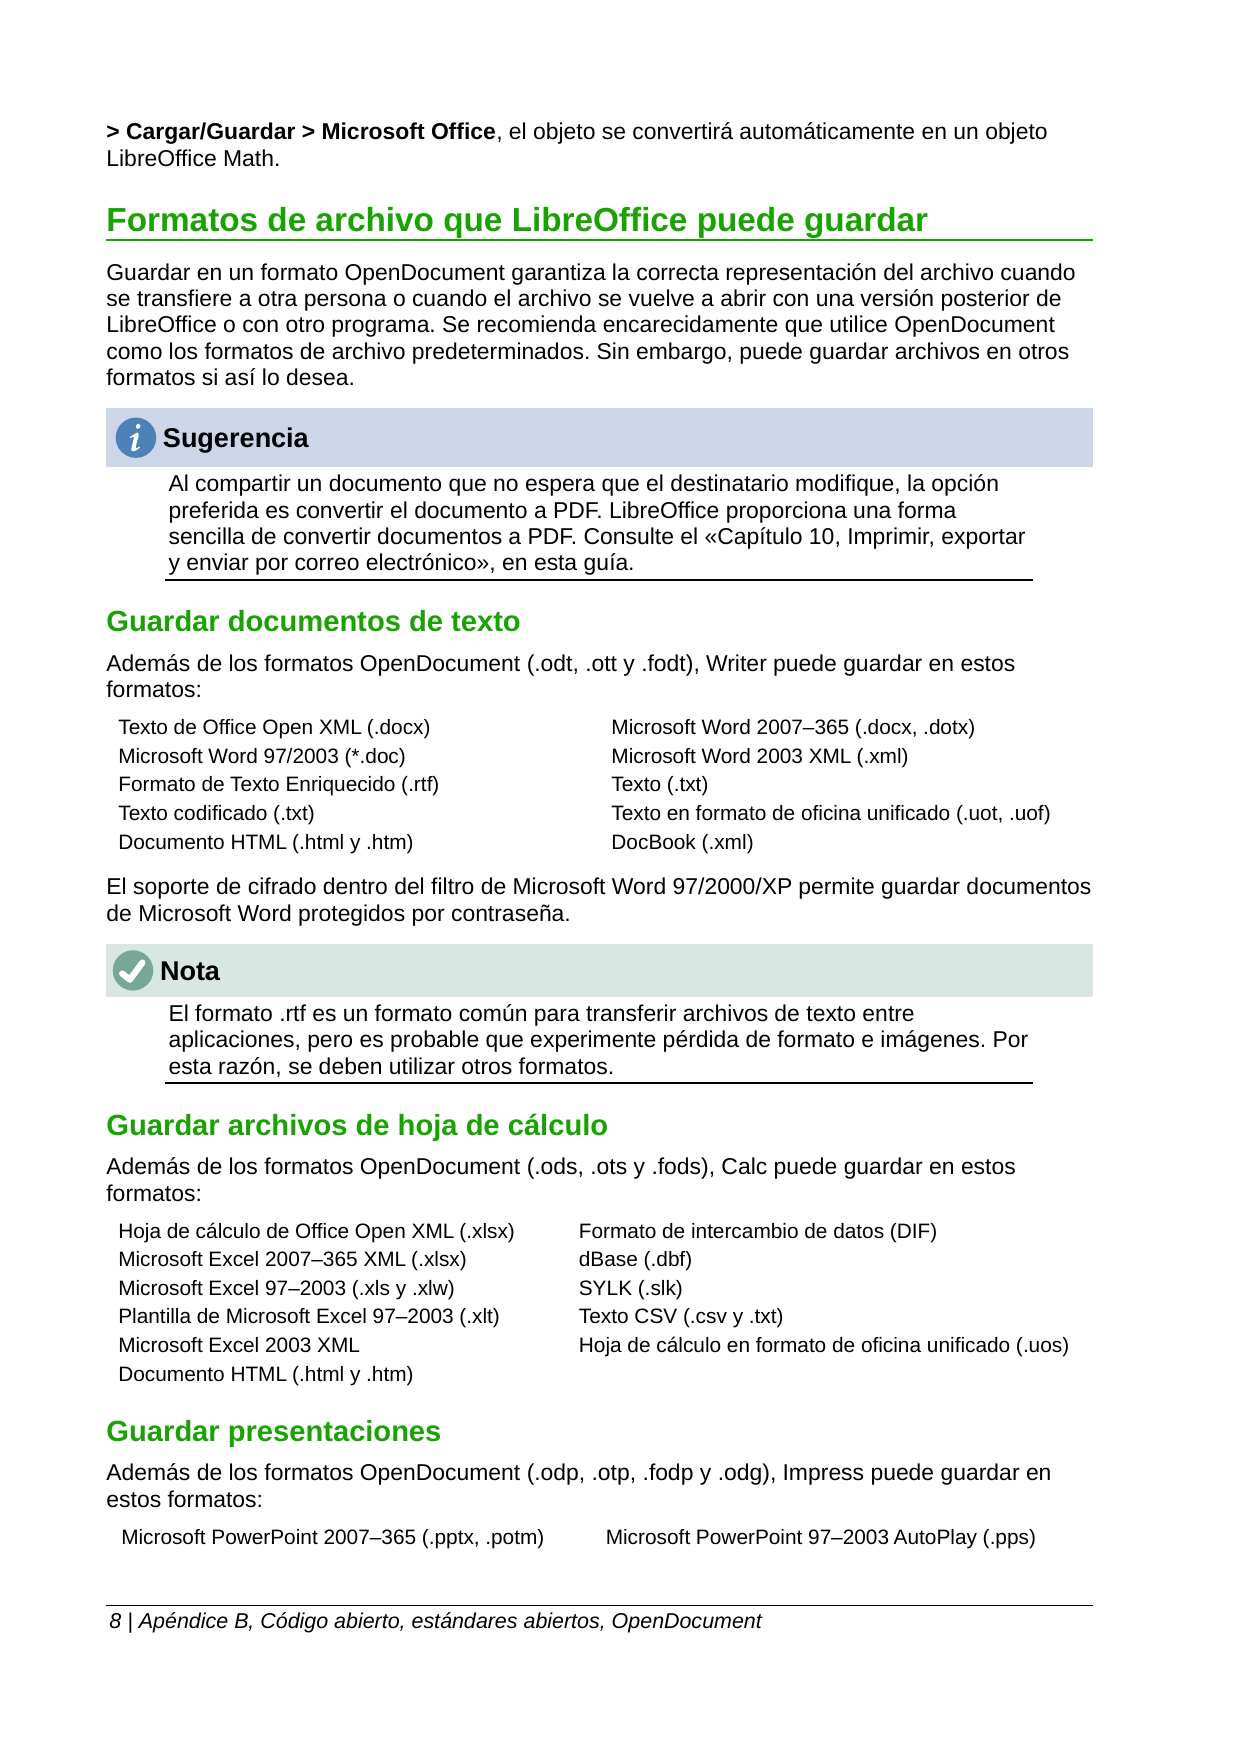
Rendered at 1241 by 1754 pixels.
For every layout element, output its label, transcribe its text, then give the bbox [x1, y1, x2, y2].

text El formato .rtf es un formato común para transferir archivos de texto entre aplicaciones, pero es probable que experimente pérdida de formato e imágenes. Por esta razón, se deben utilizar otros formatos. [165, 997, 1033, 1082]
table_cell Formato de Texto Enriquecido (.rtf) [106, 772, 599, 801]
text > Cargar/Guardar > Microsoft Office, el objeto se convertirá automáticamente en un objeto LibreOffice Math. [106, 118, 1093, 171]
subtitle Guardar presentaciones [106, 1414, 1093, 1447]
table_cell Microsoft Word 2003 XML (.xml) [599, 744, 1093, 772]
table_header Hoja de cálculo de Office Open XML (.xlsx) [106, 1219, 567, 1247]
table_cell [567, 1362, 1093, 1390]
table_cell Texto CSV (.csv y .txt) [567, 1304, 1093, 1333]
table_cell Microsoft Excel 97–2003 (.xls y .xlw) [106, 1276, 567, 1304]
table_cell Texto en formato de oficina unificado (.uot, .uof) [599, 801, 1093, 829]
subtitle Sugerencia [106, 408, 1093, 467]
table_cell Texto (.txt) [599, 772, 1093, 801]
text Guardar en un formato OpenDocument garantiza la correcta representación del archivo cuando se transfiere a otra persona o cuando el archivo se vuelve a abrir con una versión posterior de LibreOffice o con otro programa. Se recomienda encarecidamente que utilice OpenDocument como los formatos de archivo predeterminados. Sin embargo, puede guardar archivos en otros formatos si así lo desea. [106, 258, 1093, 390]
table_cell Microsoft Excel 2007–365 XML (.xlsx) [106, 1247, 567, 1276]
table_header Texto de Office Open XML (.docx) [106, 715, 599, 744]
table_header Microsoft PowerPoint 2007–365 (.pptx, .potm) [109, 1525, 594, 1553]
table_cell Microsoft Excel 2003 XML [106, 1333, 567, 1362]
subtitle Nota [106, 944, 1093, 997]
list Además de los formatos OpenDocument (.ods, .ots y .fods), Calc puede guardar en estos formatos: [106, 1153, 1093, 1206]
subtitle Guardar archivos de hoja de cálculo [106, 1108, 1093, 1141]
subtitle Guardar documentos de texto [106, 604, 1093, 638]
table_cell Documento HTML (.html y .htm) [106, 1362, 567, 1390]
table_header Microsoft PowerPoint 97–2003 AutoPlay (.pps) [594, 1525, 1093, 1553]
list Además de los formatos OpenDocument (.odp, .otp, .fodp y .odg), Impress puede guardar en estos formatos: [106, 1459, 1093, 1512]
table_cell Documento HTML (.html y .htm) [106, 830, 599, 858]
table_cell SYLK (.slk) [567, 1276, 1093, 1304]
table_cell dBase (.dbf) [567, 1247, 1093, 1276]
subtitle Formatos de archivo que LibreOffice puede guardar [106, 200, 1093, 239]
text Al compartir un documento que no espera que el destinatario modifique, la opción preferida es convertir el documento a PDF. LibreOffice proporciona una forma sencilla de convertir documentos a PDF. Consulte el «Capítulo 10, Imprimir, exportar y enviar por correo electrónico», en esta guía. [165, 467, 1033, 579]
table_cell Texto codificado (.txt) [106, 801, 599, 829]
table_cell Microsoft Word 97/2003 (*.doc) [106, 744, 599, 772]
table_header Formato de intercambio de datos (DIF) [567, 1219, 1093, 1247]
table_cell Hoja de cálculo en formato de oficina unificado (.uos) [567, 1333, 1093, 1362]
table_cell Plantilla de Microsoft Excel 97–2003 (.xlt) [106, 1304, 567, 1333]
table_header Microsoft Word 2007–365 (.docx, .dotx) [599, 715, 1093, 744]
table_cell DocBook (.xml) [599, 830, 1093, 858]
text El soporte de cifrado dentro del filtro de Microsoft Word 97/2000/XP permite guardar documentos de Microsoft Word protegidos por contraseña. [106, 873, 1093, 926]
list Además de los formatos OpenDocument (.odt, .ott y .fodt), Writer puede guardar en estos formatos: [106, 650, 1093, 702]
